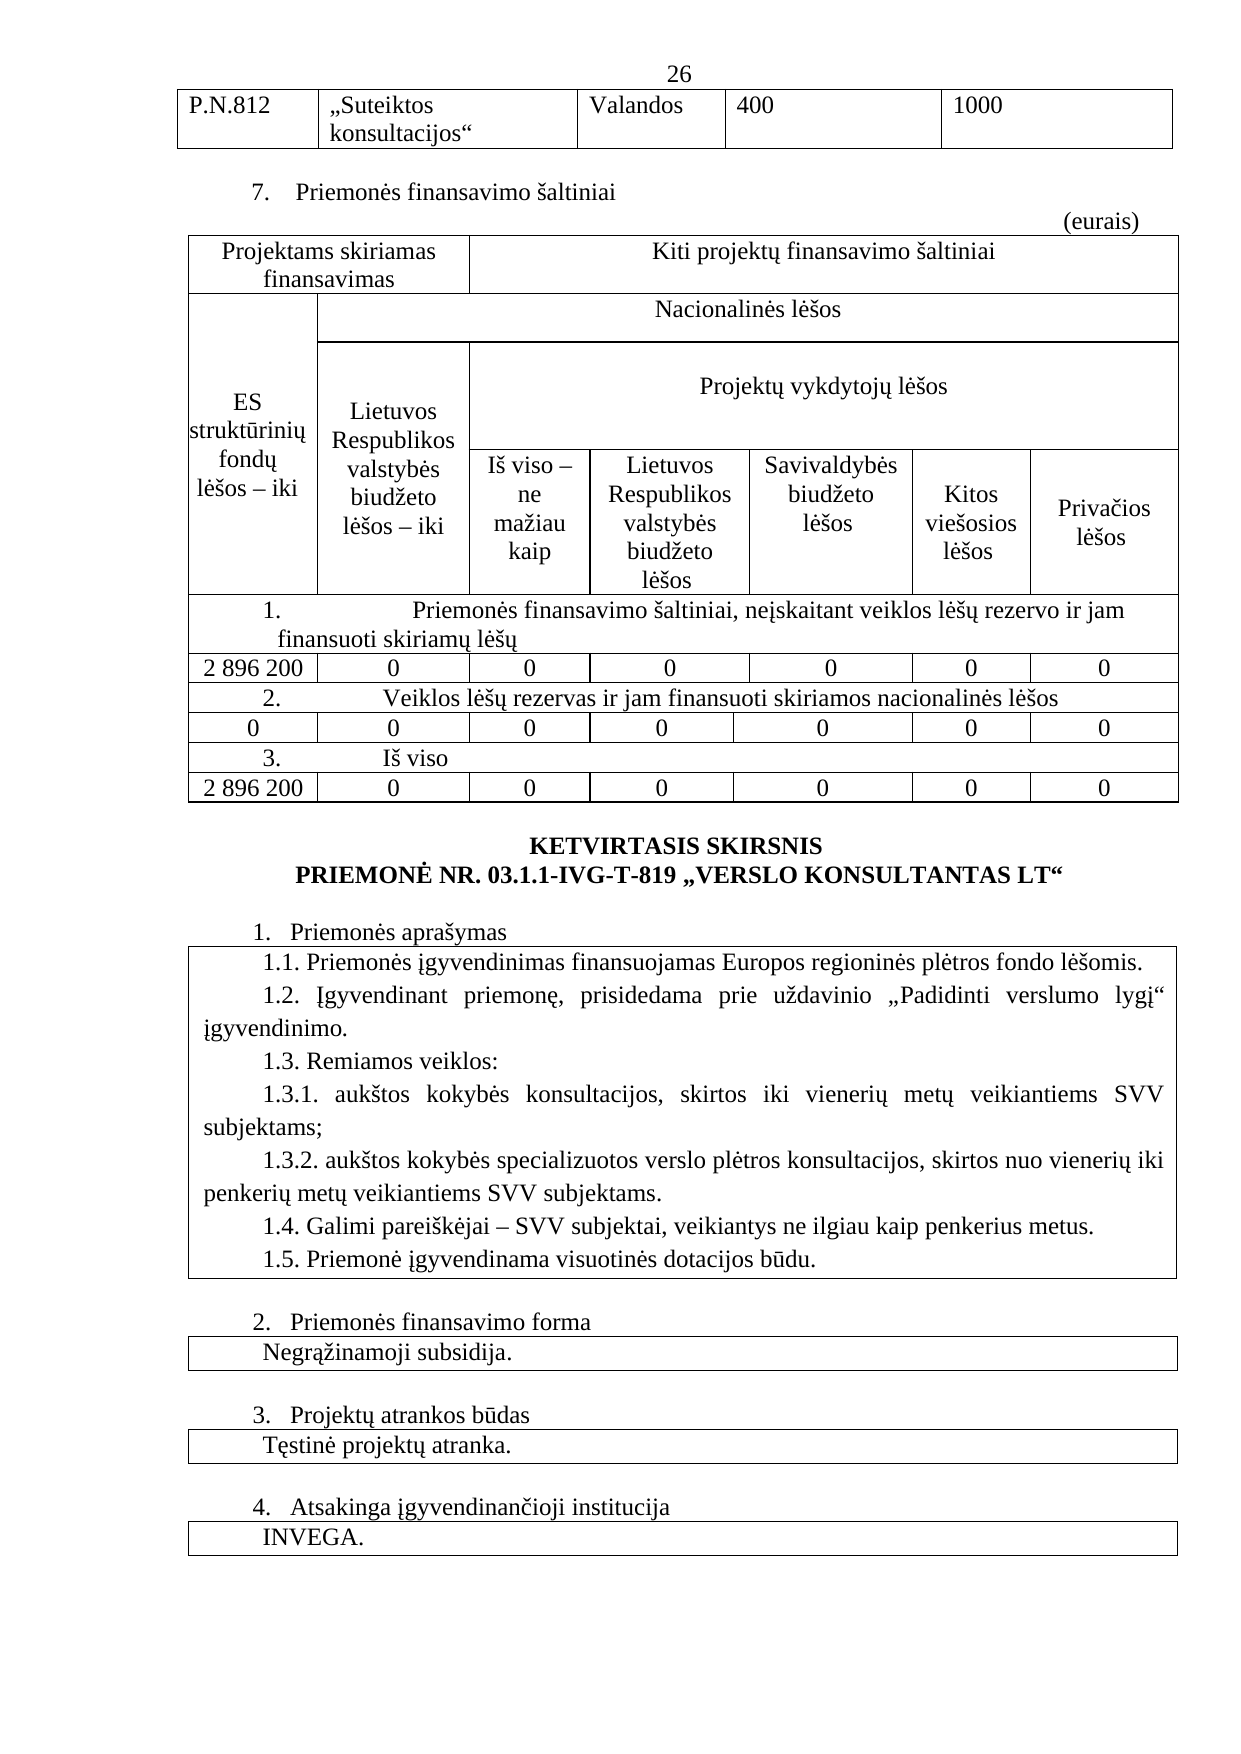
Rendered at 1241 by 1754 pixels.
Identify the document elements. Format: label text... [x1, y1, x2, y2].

table_header Kiti projektų finansavimo šaltiniai [470, 236, 1178, 293]
table_cell 0 [189, 713, 317, 742]
table_cell Privačios lėšos [1031, 450, 1178, 594]
table_cell 0 [591, 713, 733, 742]
table_cell 0 [591, 654, 749, 682]
table_cell Projektų vykdytojų lėšos [470, 343, 1178, 449]
table_cell 2. Veiklos lėšų rezervas ir jam finansuoti skiriamos nacionalinės lėšos [189, 683, 1178, 712]
text 1. Priemonės aprašymas [252, 917, 1181, 946]
table_cell 2 896 200 [189, 654, 317, 682]
table_cell 0 [470, 654, 589, 682]
table_cell 0 [1031, 654, 1178, 682]
table_header Projektams skiriamas finansavimas [189, 236, 469, 293]
table_cell 0 [734, 773, 912, 801]
table_cell ES struktūrinių fondų lėšos – iki [189, 294, 317, 594]
table_cell 1.5. Priemonė įgyvendinama visuotinės dotacijos būdu. [189, 1245, 1176, 1277]
table_cell Lietuvos Respublikos valstybės biudžeto lėšos [591, 450, 749, 594]
table_cell 0 [913, 713, 1030, 742]
table_cell Savivaldybės biudžeto lėšos [750, 450, 912, 594]
table_cell 0 [318, 713, 469, 742]
table_header INVEGA. [189, 1522, 1177, 1555]
table_cell „Suteiktos konsultacijos“ [319, 90, 577, 147]
text 7. Priemonės finansavimo šaltiniai [251, 177, 1181, 206]
table_cell 0 [1031, 773, 1178, 801]
table_cell Lietuvos Respublikos valstybės biudžeto lėšos – iki [318, 343, 469, 594]
table_cell 0 [734, 713, 912, 742]
table_cell 0 [1031, 713, 1178, 742]
table_cell Iš viso – ne mažiau kaip [470, 450, 589, 594]
text 2. Priemonės finansavimo forma [252, 1307, 1181, 1336]
table_cell 400 [726, 90, 941, 147]
table_header Negrąžinamoji subsidija. [189, 1337, 1177, 1370]
table_cell 3. Iš viso [189, 743, 1178, 772]
table_cell Nacionalinės lėšos [318, 294, 1178, 341]
table_cell 1.4. Galimi pareiškėjai – SVV subjektai, veikiantys ne ilgiau kaip penkerius metus. [189, 1211, 1176, 1244]
table_cell 0 [318, 773, 469, 801]
table_cell 0 [913, 654, 1030, 682]
table_cell 0 [750, 654, 912, 682]
text KETVIRTASIS SKIRSNIS [177, 831, 1181, 860]
table_cell 1000 [942, 90, 1172, 147]
table_cell 1. Priemonės finansavimo šaltiniai, neįskaitant veiklos lėšų rezervo ir jam finansuoti skiriamų lėšų [189, 595, 1178, 652]
text 3. Projektų atrankos būdas [252, 1400, 1181, 1429]
table_header Tęstinė projektų atranka. [189, 1430, 1177, 1463]
text PRIEMONĖ NR. 03.1.1-IVG-T-819 „VERSLO KONSULTANTAS LT“ [177, 860, 1181, 889]
table_cell 0 [470, 713, 589, 742]
table_cell 2 896 200 [189, 773, 317, 801]
text 4. Atsakinga įgyvendinančioji institucija [252, 1492, 1181, 1521]
table_header 1.1. Priemonės įgyvendinimas finansuojamas Europos regioninės plėtros fondo lėšomis. 1.2. Įgyvendinant priemonę, prisidedama prie uždavinio „Padidinti verslumo lygį“ įgyvendinimo. [189, 947, 1176, 1046]
table_cell P.N.812 [178, 90, 318, 147]
table_cell Valandos [578, 90, 725, 147]
table_cell 1.3. Remiamos veiklos: 1.3.1. aukštos kokybės konsultacijos, skirtos iki vienerių metų veikiantiems SVV subjektams; 1.3.2. aukštos kokybės specializuotos verslo plėtros konsultacijos, skirtos nuo vienerių iki penkerių metų veikiantiems SVV subjektams. [189, 1046, 1176, 1211]
text (eurais) [177, 206, 1181, 235]
table_cell Kitos viešosios lėšos [913, 450, 1030, 594]
table_cell 0 [591, 773, 733, 801]
table_cell 0 [318, 654, 469, 682]
table_cell 0 [470, 773, 589, 801]
table_cell 0 [913, 773, 1030, 801]
